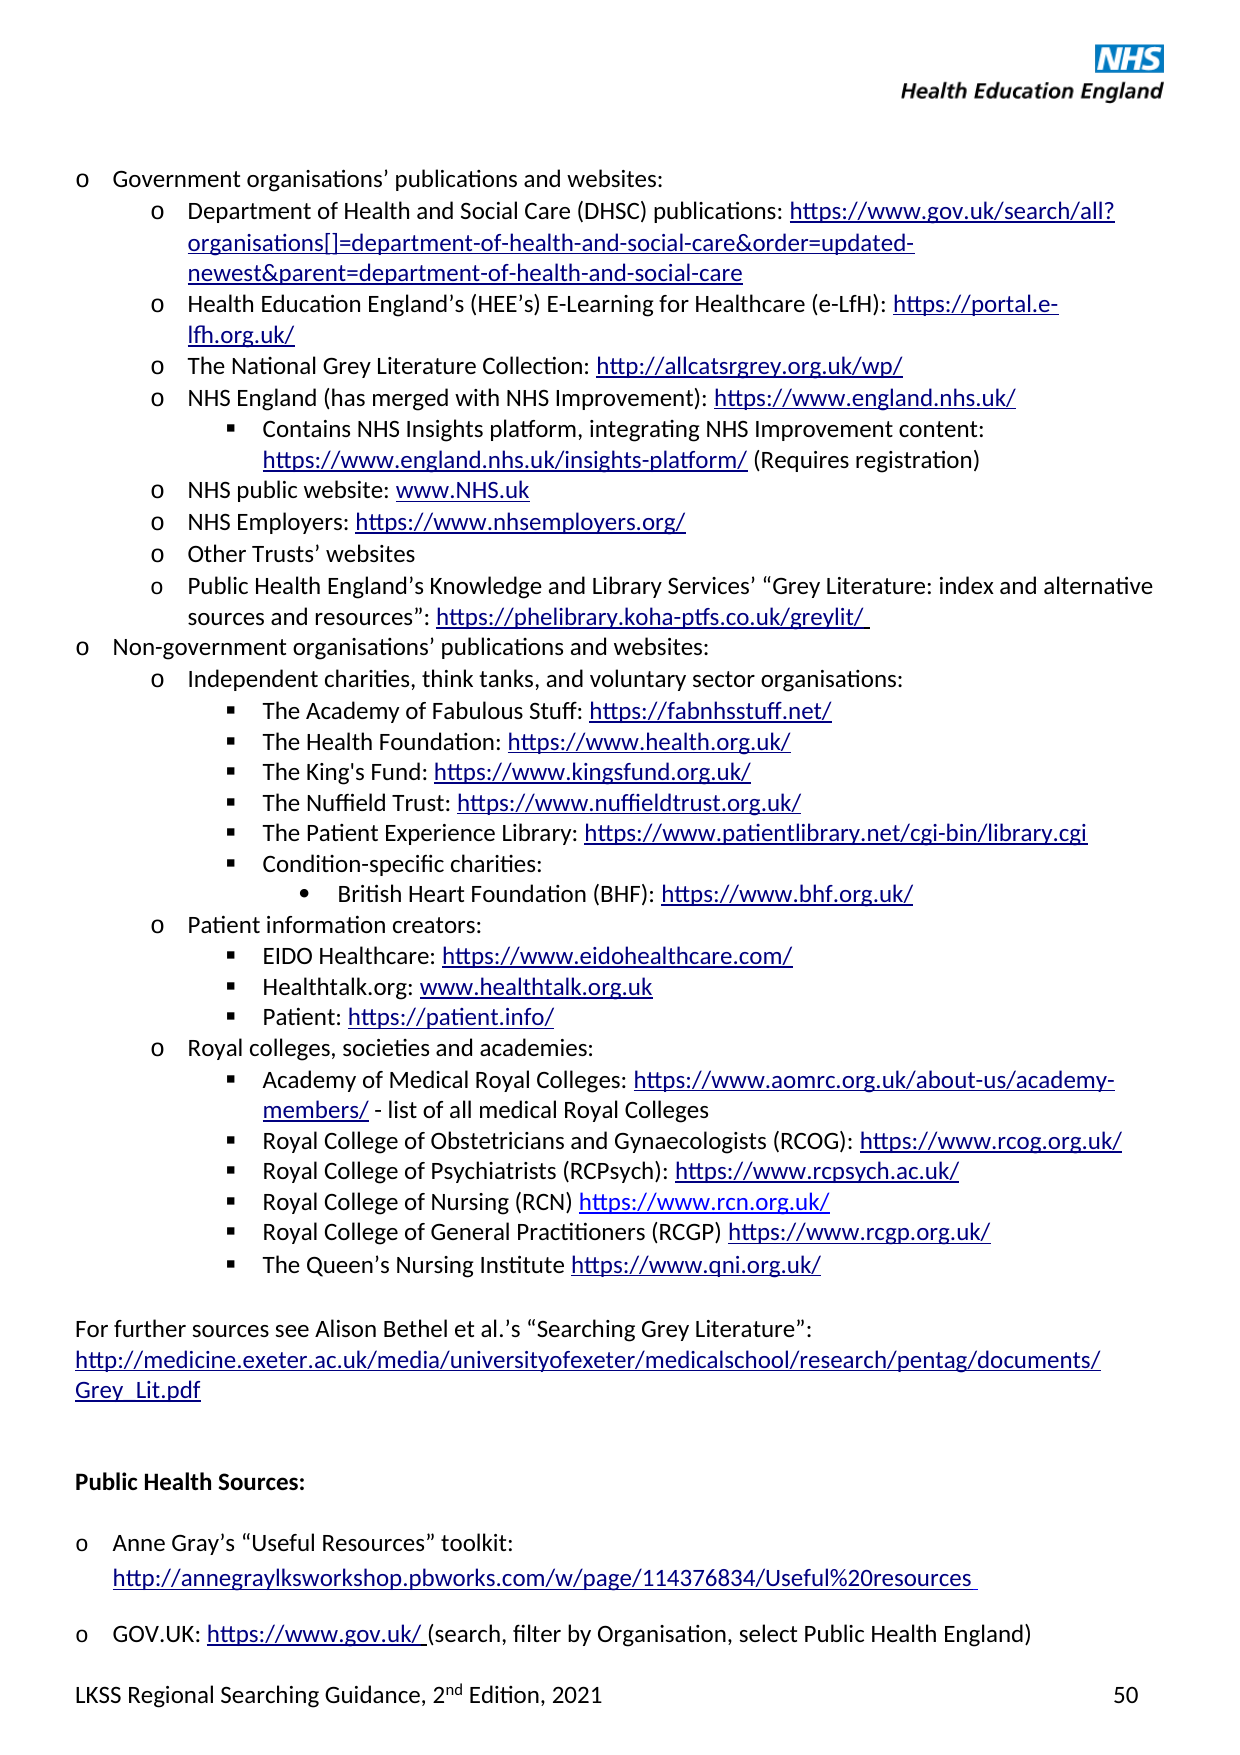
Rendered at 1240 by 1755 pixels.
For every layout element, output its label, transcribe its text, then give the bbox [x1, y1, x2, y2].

list The Academy of Fabulous Stuff: https://fabnhsstuff.net/ [225, 695, 1164, 726]
list Condition-specific charities: [225, 848, 1164, 878]
list Royal colleges, societies and academies: [150, 1032, 1164, 1064]
list Royal College of Psychiatrists (RCPsych): https://www.rcpsych.ac.uk/ [225, 1155, 1164, 1186]
text Public Health Sources: [75, 1466, 1164, 1496]
list Royal College of Obstetricians and Gynaecologists (RCOG): https://www.rcog.org.uk/ [225, 1125, 1164, 1155]
list GOV.UK: https://www.gov.uk/ (search, filter by Organisation, select Public Health England) [75, 1618, 1164, 1649]
list The Health Foundation: https://www.health.org.uk/ [225, 726, 1164, 756]
list NHS England (has merged with NHS Improvement): https://www.england.nhs.uk/ [150, 382, 1164, 413]
list Academy of Medical Royal Colleges: https://www.aomrc.org.uk/about-us/academy-members/ - list of all medical Royal Colleges [225, 1064, 1164, 1125]
list Royal College of Nursing (RCN) https://www.rcn.org.uk/ [225, 1186, 1164, 1216]
list Healthtalk.org: www.healthtalk.org.uk [225, 971, 1164, 1002]
list Health Education England’s (HEE’s) E-Learning for Healthcare (e-LfH): https://portal.e-lfh.org.uk/ [150, 288, 1164, 350]
list The Patient Experience Library: https://www.patientlibrary.net/cgi-bin/library.cgi [225, 817, 1164, 848]
list Contains NHS Insights platform, integrating NHS Improvement content: https://www.england.nhs.uk/insights-platform/ (Requires registration) [225, 413, 1164, 474]
list NHS Employers: https://www.nhsemployers.org/ [150, 506, 1164, 538]
list The King's Fund: https://www.kingsfund.org.uk/ [225, 756, 1164, 787]
list Non-government organisations’ publications and websites: [75, 632, 1164, 663]
list Royal College of General Practitioners (RCGP) https://www.rcgp.org.uk/ [225, 1216, 1164, 1247]
text For further sources see Alison Bethel et al.’s “Searching Grey Literature”: http://medicine.exeter.ac.uk/media/universityofexeter/medicalschool/research/pentag/documents/Grey_Lit.pdf [75, 1313, 1164, 1405]
list Other Trusts’ websites [150, 538, 1164, 570]
list The Queen’s Nursing Institute https://www.qni.org.uk/ [225, 1249, 1164, 1279]
list Department of Health and Social Care (DHSC) publications: https://www.gov.uk/search/all?organisations[]=department-of-health-and-social-care&order=updated-newest&parent=department-of-health-and-social-care [150, 195, 1164, 288]
list The Nuffield Trust: https://www.nuffieldtrust.org.uk/ [225, 787, 1164, 817]
list The National Grey Literature Collection: http://allcatsrgrey.org.uk/wp/ [150, 350, 1164, 382]
list EIDO Healthcare: https://www.eidohealthcare.com/ [225, 941, 1164, 971]
list Government organisations’ publications and websites: [75, 163, 1164, 195]
list NHS public website: www.NHS.uk [150, 474, 1164, 506]
list British Heart Foundation (BHF): https://www.bhf.org.uk/ [300, 878, 1164, 909]
list Anne Gray’s “Useful Resources” toolkit: http://annegraylksworkshop.pbworks.com/w/page/114376834/Useful%20resources [75, 1527, 1164, 1593]
list Patient information creators: [150, 909, 1164, 941]
list Independent charities, think tanks, and voluntary sector organisations: [150, 663, 1164, 695]
list Public Health England’s Knowledge and Library Services’ “Grey Literature: index and alternative sources and resources”: https://phelibrary.koha-ptfs.co.uk/greylit/ [150, 570, 1164, 632]
list Patient: https://patient.info/ [225, 1002, 1164, 1032]
